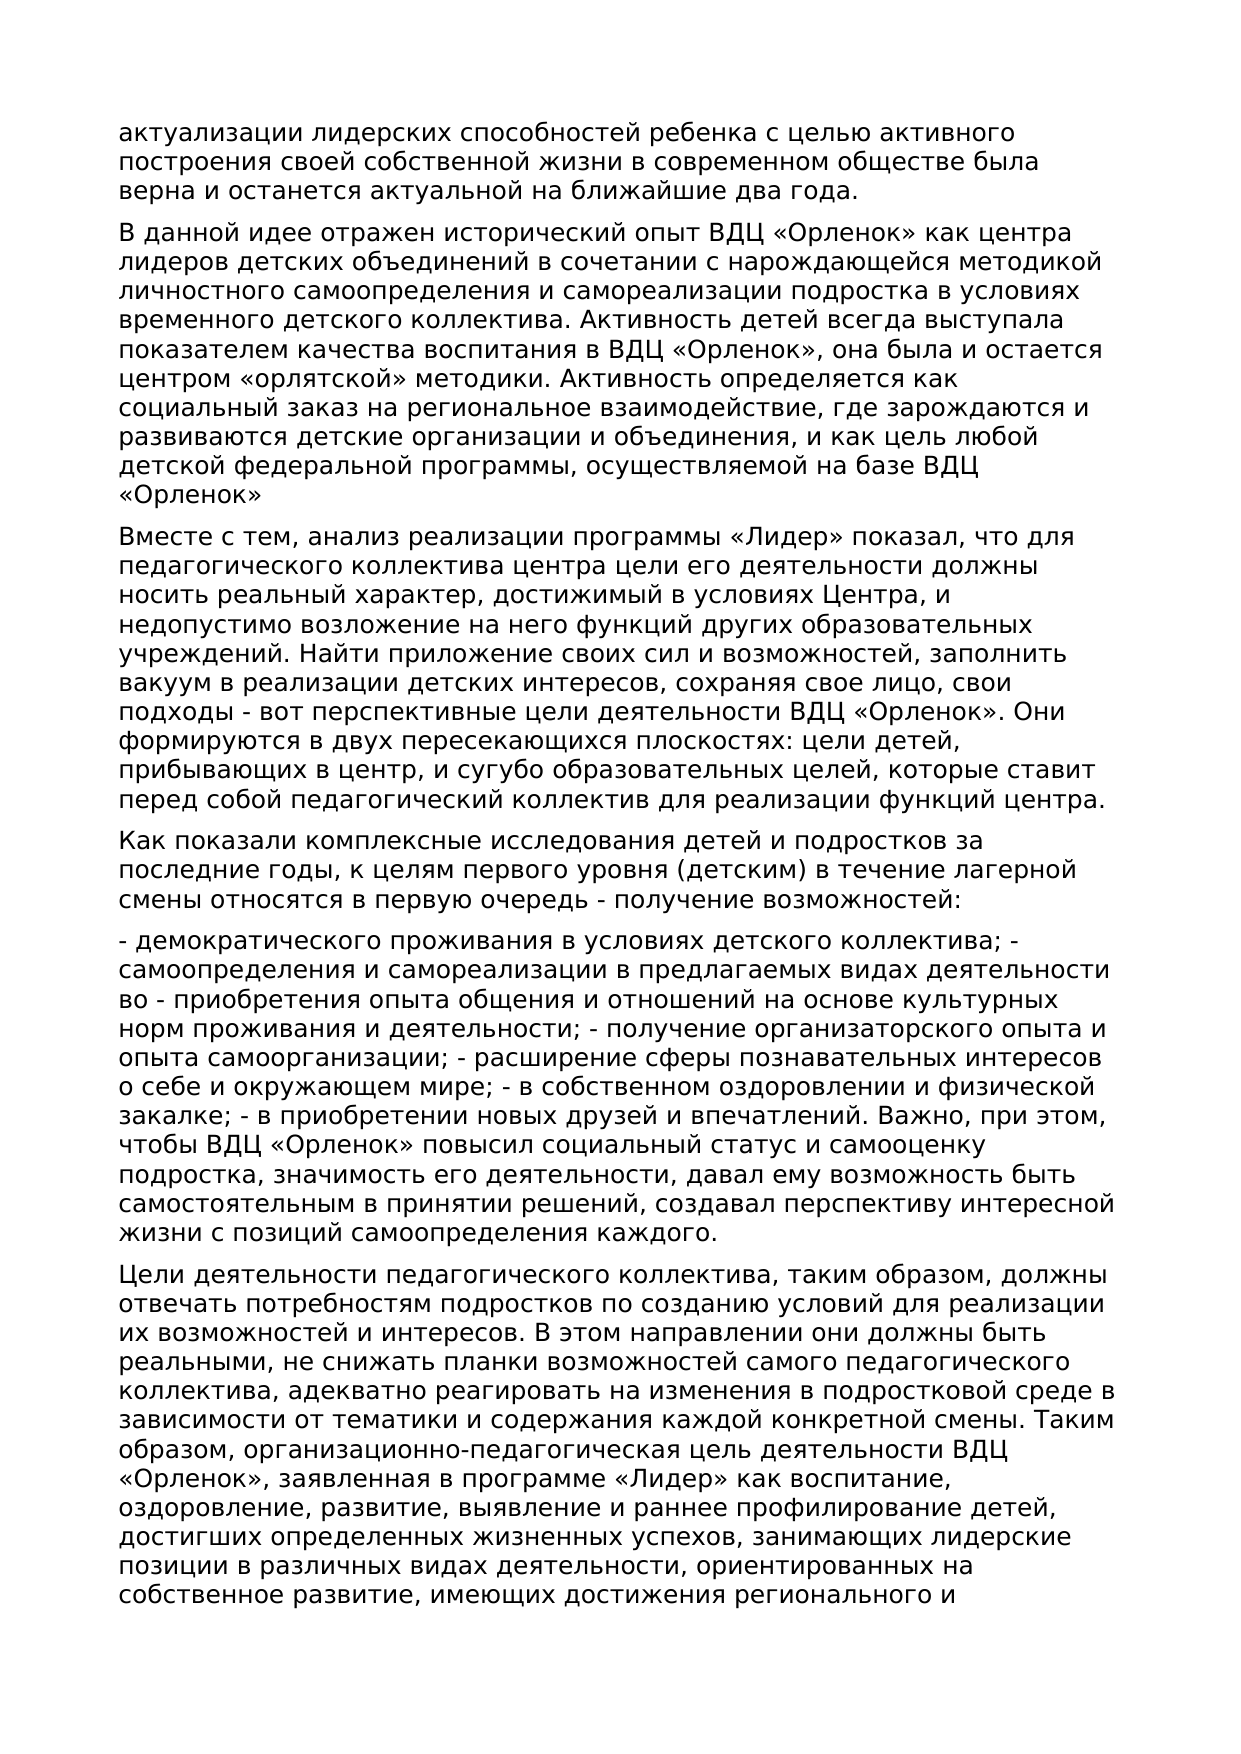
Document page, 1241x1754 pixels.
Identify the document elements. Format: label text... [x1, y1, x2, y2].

text актуализации лидерских способностей ребенка с целью активного построения своей собственной жизни в современном обществе была верна и останется актуальной на ближайшие два года. [118, 118, 1122, 206]
text Цели деятельности педагогического коллектива, таким образом, должны отвечать потребностям подростков по созданию условий для реализации их возможностей и интересов. В этом направлении они должны быть реальными, не снижать планки возможностей самого педагогического коллектива, адекватно реагировать на изменения в подростковой среде в зависимости от тематики и содержания каждой конкретной смены. Таким образом, организационно-педагогическая цель деятельности ВДЦ «Орленок», заявленная в программе «Лидер» как воспитание, оздоровление, развитие, выявление и раннее профилирование детей, достигших определенных жизненных успехов, занимающих лидерские позиции в различных видах деятельности, ориентированных на собственное развитие, имеющих достижения регионального и [118, 1260, 1122, 1610]
text Как показали комплексные исследования детей и подростков за последние годы, к целям первого уровня (детским) в течение лагерной смены относятся в первую очередь - получение возможностей: [118, 826, 1122, 914]
text В данной идее отражен исторический опыт ВДЦ «Орленок» как центра лидеров детских объединений в сочетании с нарождающейся методикой личностного самоопределения и самореализации подростка в условиях временного детского коллектива. Активность детей всегда выступала показателем качества воспитания в ВДЦ «Орленок», она была и остается центром «орлятской» методики. Активность определяется как социальный заказ на региональное взаимодействие, где зарождаются и развиваются детские организации и объединения, и как цель любой детской федеральной программы, осуществляемой на базе ВДЦ «Орленок» [118, 218, 1122, 510]
text Вместе с тем, анализ реализации программы «Лидер» показал, что для педагогического коллектива центра цели его деятельности должны носить реальный характер, достижимый в условиях Центра, и недопустимо возложение на него функций других образовательных учреждений. Найти приложение своих сил и возможностей, заполнить вакуум в реализации детских интересов, сохраняя свое лицо, свои подходы - вот перспективные цели деятельности ВДЦ «Орленок». Они формируются в двух пересекающихся плоскостях: цели детей, прибывающих в центр, и сугубо образовательных целей, которые ставит перед собой педагогический коллектив для реализации функций центра. [118, 522, 1122, 814]
text - демократического проживания в условиях детского коллектива; - самоопределения и самореализации в предлагаемых видах деятельности во - приобретения опыта общения и отношений на основе культурных норм проживания и деятельности; - получение организаторского опыта и опыта самоорганизации; - расширение сферы познавательных интересов о себе и окружающем мире; - в собственном оздоровлении и физической закалке; - в приобретении новых друзей и впечатлений. Важно, при этом, чтобы ВДЦ «Орленок» повысил социальный статус и самооценку подростка, значимость его деятельности, давал ему возможность быть самостоятельным в принятии решений, создавал перспективу интересной жизни с позиций самоопределения каждого. [118, 926, 1122, 1247]
